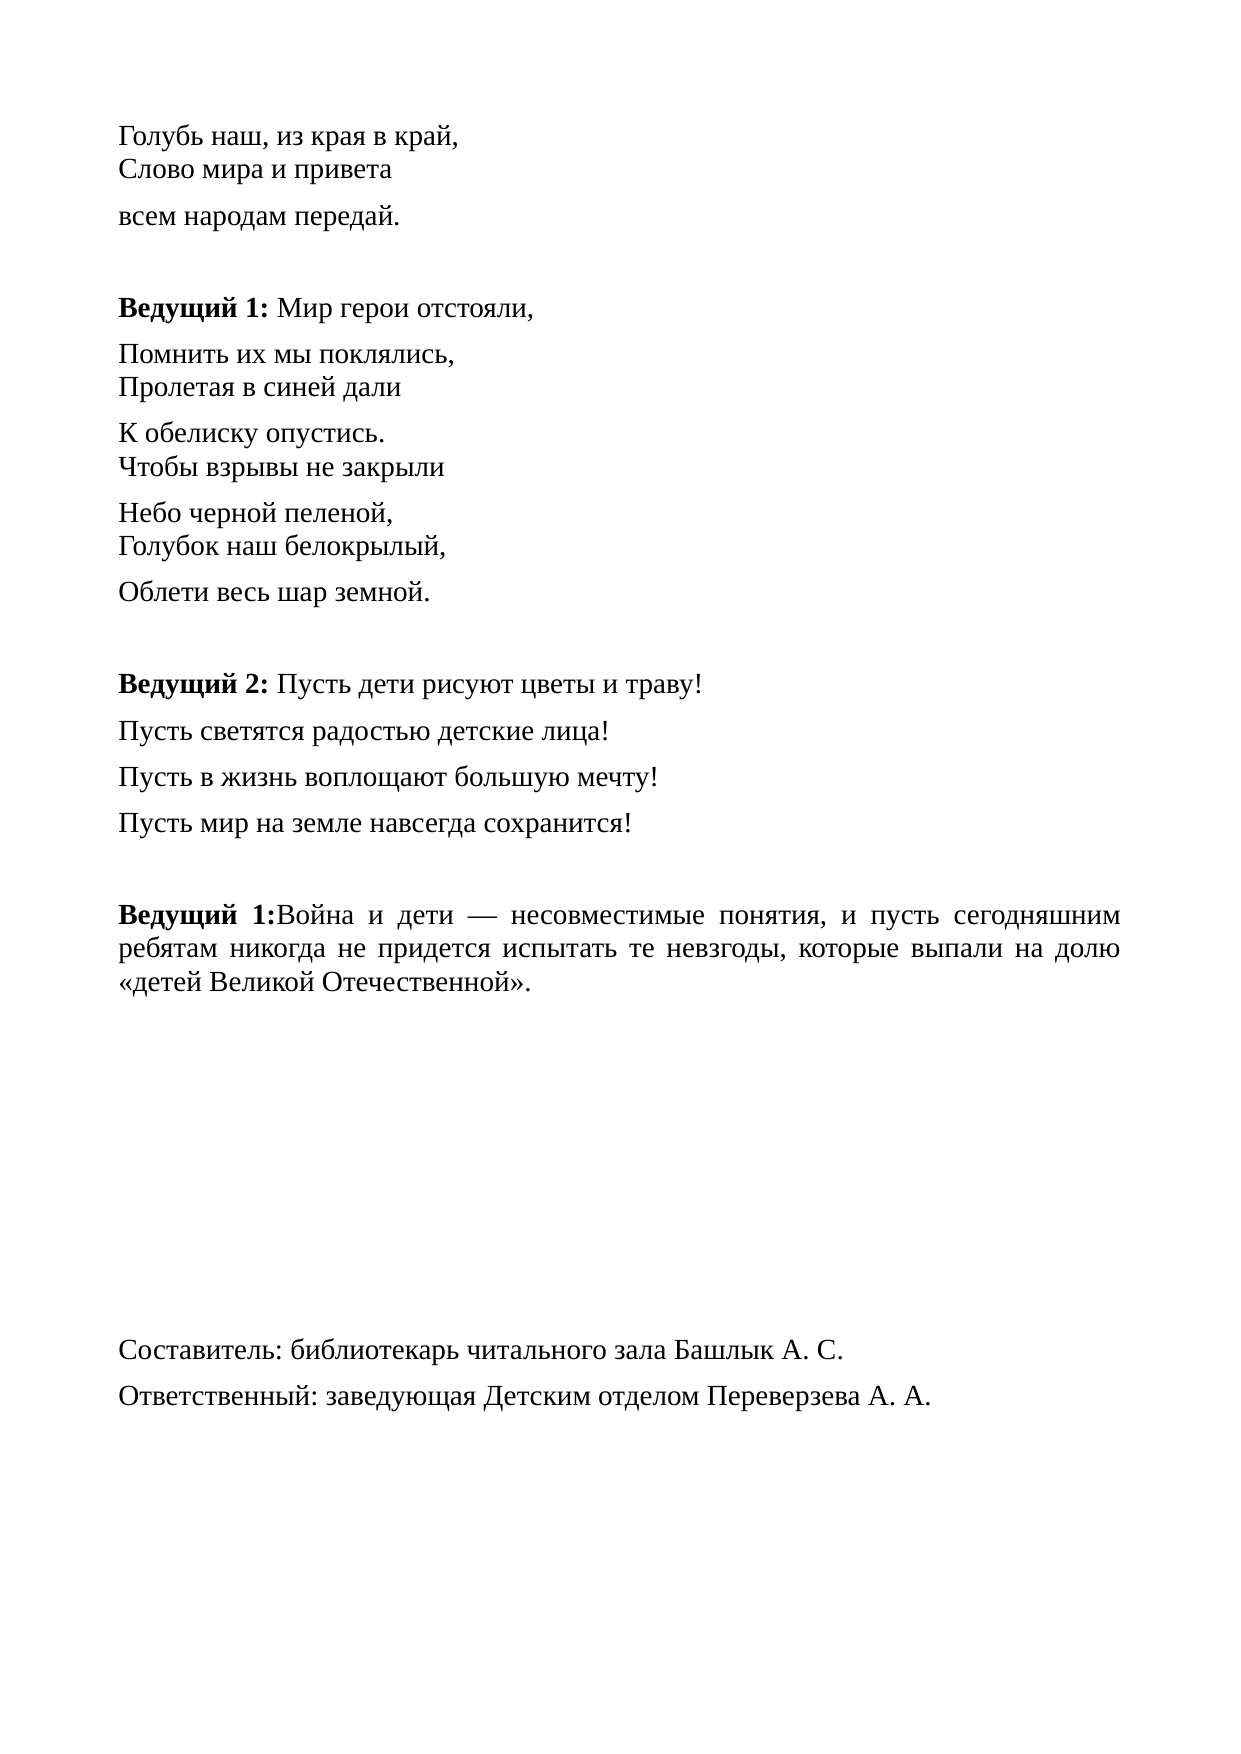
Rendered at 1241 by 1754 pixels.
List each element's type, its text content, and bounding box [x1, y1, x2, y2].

text Ведущий 1: Мир герои отстояли, [118, 290, 1122, 323]
text Голубь наш, из края в край, Слово мира и привета [118, 118, 1122, 185]
text Пусть мир на земле навсегда сохранится! [118, 805, 1122, 838]
text всем народам передай. [118, 198, 1122, 231]
text Ведущий 1:Война и дети — несовместимые понятия, и пусть сегодняшним ребятам никогда не придется испытать те невзгоды, которые выпали на долю «детей Великой Отечественной». [118, 897, 1122, 997]
text Пусть в жизнь воплощают большую мечту! [118, 759, 1122, 792]
text К обелиску опустись. Чтобы взрывы не закрыли [118, 415, 1122, 482]
text Небо черной пеленой, Голубок наш белокрылый, [118, 495, 1122, 562]
text Облети весь шар земной. [118, 574, 1122, 608]
text Составитель: библиотекарь читального зала Башлык А. С. [118, 1332, 1122, 1366]
text Ведущий 2: Пусть дети рисуют цветы и траву! [118, 667, 1122, 700]
text Помнить их мы поклялись, Пролетая в синей дали [118, 336, 1122, 403]
text Ответственный: заведующая Детским отделом Переверзева А. А. [118, 1378, 1122, 1412]
text Пусть светятся радостью детские лица! [118, 713, 1122, 746]
